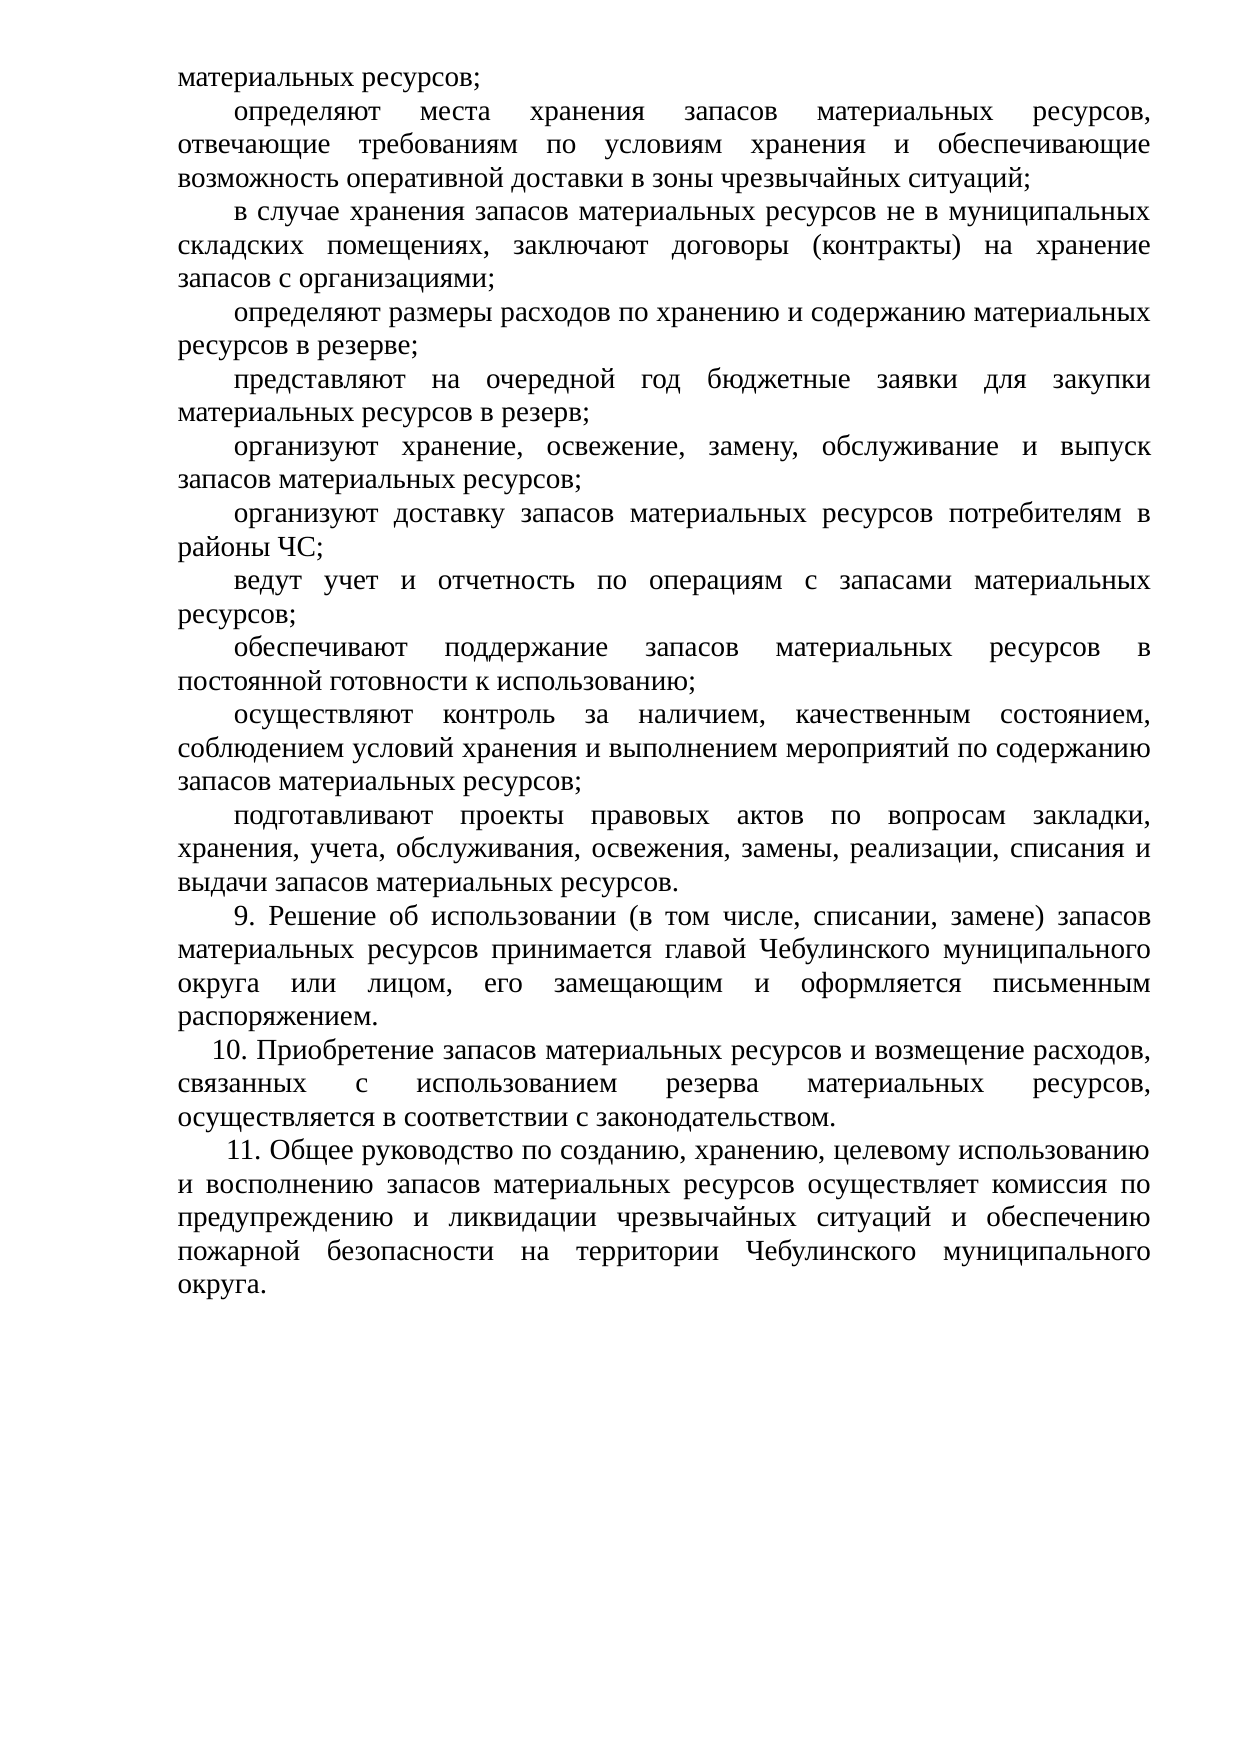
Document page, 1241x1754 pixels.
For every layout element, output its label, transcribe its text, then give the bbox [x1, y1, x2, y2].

text организуют хранение, освежение, замену, обслуживание и выпуск запасов материальных ресурсов; [177, 428, 1152, 495]
text в случае хранения запасов материальных ресурсов не в муниципальных складских помещениях, заключают договоры (контракты) на хранение запасов с организациями; [177, 193, 1152, 294]
text 9. Решение об использовании (в том числе, списании, замене) запасов материальных ресурсов принимается главой Чебулинского муниципального округа или лицом, его замещающим и оформляется письменным распоряжением. [177, 898, 1152, 1032]
text определяют размеры расходов по хранению и содержанию материальных ресурсов в резерве; [177, 294, 1152, 361]
text материальных ресурсов; [177, 59, 1152, 93]
text обеспечивают поддержание запасов материальных ресурсов в постоянной готовности к использованию; [177, 629, 1152, 696]
text 10. Приобретение запасов материальных ресурсов и возмещение расходов, связанных с использованием резерва материальных ресурсов, осуществляется в соответствии с законодательством. [177, 1032, 1152, 1132]
text определяют места хранения запасов материальных ресурсов, отвечающие требованиям по условиям хранения и обеспечивающие возможность оперативной доставки в зоны чрезвычайных ситуаций; [177, 93, 1152, 193]
text осуществляют контроль за наличием, качественным состоянием, соблюдением условий хранения и выполнением мероприятий по содержанию запасов материальных ресурсов; [177, 696, 1152, 797]
text подготавливают проекты правовых актов по вопросам закладки, хранения, учета, обслуживания, освежения, замены, реализации, списания и выдачи запасов материальных ресурсов. [177, 797, 1152, 898]
text ведут учет и отчетность по операциям с запасами материальных ресурсов; [177, 562, 1152, 629]
text представляют на очередной год бюджетные заявки для закупки материальных ресурсов в резерв; [177, 361, 1152, 428]
text 11. Общее руководство по созданию, хранению, целевому использованию и восполнению запасов материальных ресурсов осуществляет комиссия по предупреждению и ликвидации чрезвычайных ситуаций и обеспечению пожарной безопасности на территории Чебулинского муниципального округа. [177, 1132, 1152, 1300]
text организуют доставку запасов материальных ресурсов потребителям в районы ЧС; [177, 495, 1152, 562]
